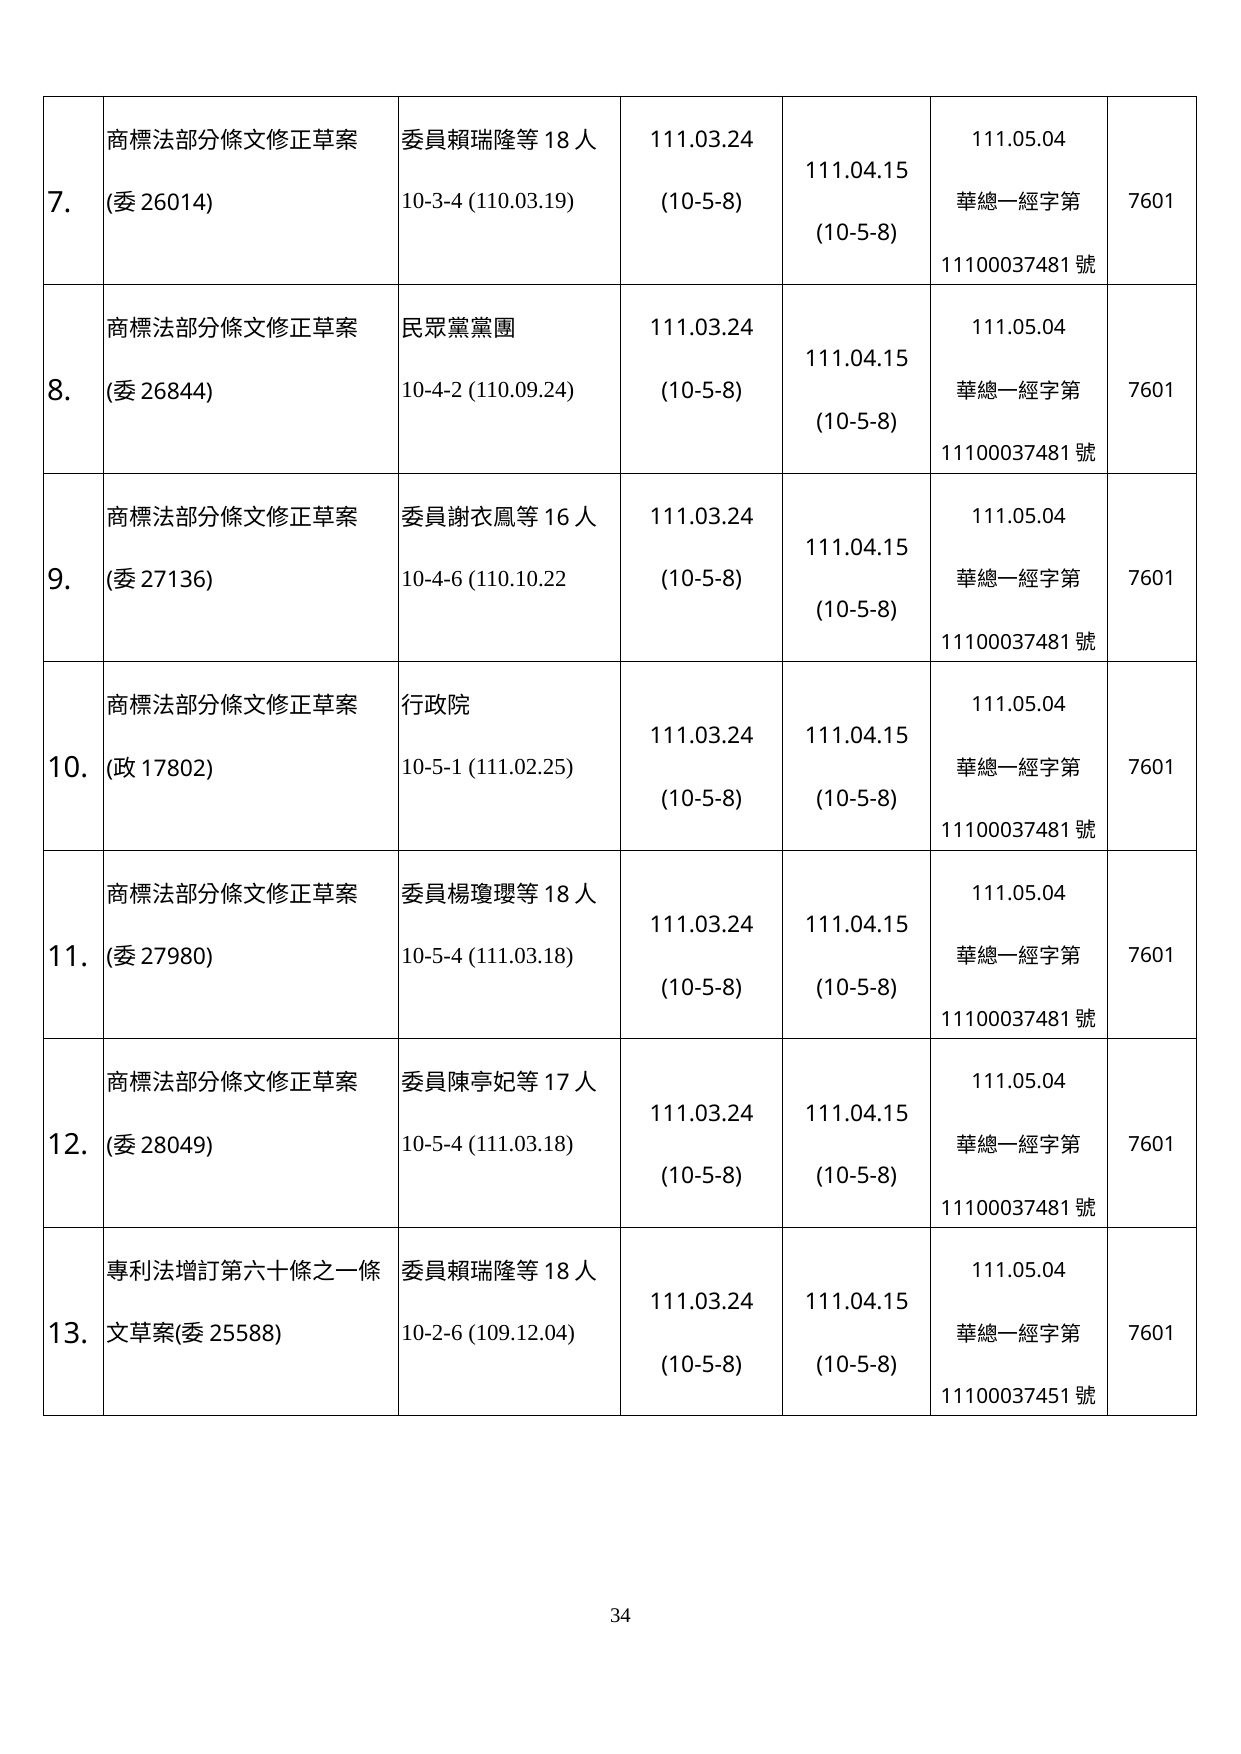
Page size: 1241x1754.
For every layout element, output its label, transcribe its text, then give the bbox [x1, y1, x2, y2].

table_cell 委員賴瑞隆等18人 10-2-6 (109.12.04) [399, 1228, 620, 1415]
table_cell 7601 [1108, 662, 1196, 850]
table_cell 7601 [1108, 1228, 1196, 1415]
table_cell 111.05.04 華總一經字第11100037481號 [931, 1039, 1107, 1227]
table_cell 111.04.15 (10-5-8) [783, 851, 930, 1038]
table_cell 專利法增訂第六十條之一條文草案(委25588) [104, 1228, 398, 1415]
table_cell 111.03.24 (10-5-8) [621, 1228, 782, 1415]
table_cell [44, 1039, 103, 1227]
table_cell 商標法部分條文修正草案 (委28049) [104, 1039, 398, 1227]
table_cell 商標法部分條文修正草案 (政17802) [104, 662, 398, 850]
table_cell 111.05.04 華總一經字第11100037481號 [931, 662, 1107, 850]
table_cell 委員賴瑞隆等18人 10-3-4 (110.03.19) [399, 97, 620, 284]
table_cell 111.04.15 (10-5-8) [783, 1228, 930, 1415]
table_cell 111.04.15 (10-5-8) [783, 97, 930, 284]
table_cell [44, 285, 103, 473]
table_cell 111.03.24 (10-5-8) [621, 851, 782, 1038]
table_cell 111.05.04 華總一經字第11100037481號 [931, 474, 1107, 661]
table_cell 民眾黨黨團 10-4-2 (110.09.24) [399, 285, 620, 473]
table_cell 委員楊瓊瓔等18人 10-5-4 (111.03.18) [399, 851, 620, 1038]
table_cell [44, 474, 103, 661]
table_cell 111.04.15 (10-5-8) [783, 474, 930, 661]
table_cell 商標法部分條文修正草案 (委27980) [104, 851, 398, 1038]
table_cell [44, 1228, 103, 1415]
table_cell [44, 851, 103, 1038]
table_cell 111.03.24 (10-5-8) [621, 97, 782, 284]
table_cell 行政院 10-5-1 (111.02.25) [399, 662, 620, 850]
table_cell 111.03.24 (10-5-8) [621, 285, 782, 473]
table_cell [44, 662, 103, 850]
table_cell 委員陳亭妃等17人 10-5-4 (111.03.18) [399, 1039, 620, 1227]
table_cell 111.03.24 (10-5-8) [621, 662, 782, 850]
table_cell 委員謝衣鳯等16人 10-4-6 (110.10.22 [399, 474, 620, 661]
table_cell 7601 [1108, 285, 1196, 473]
table_cell 商標法部分條文修正草案 (委26844) [104, 285, 398, 473]
table_cell 商標法部分條文修正草案 (委26014) [104, 97, 398, 284]
table_cell 111.05.04 華總一經字第11100037481號 [931, 97, 1107, 284]
table_cell [44, 97, 103, 284]
table_cell 111.04.15 (10-5-8) [783, 662, 930, 850]
table_cell 7601 [1108, 97, 1196, 284]
table_cell 111.03.24 (10-5-8) [621, 1039, 782, 1227]
table_cell 7601 [1108, 1039, 1196, 1227]
table_cell 111.05.04 華總一經字第11100037481號 [931, 851, 1107, 1038]
table_cell 111.03.24 (10-5-8) [621, 474, 782, 661]
table_cell 商標法部分條文修正草案 (委27136) [104, 474, 398, 661]
table_cell 111.04.15 (10-5-8) [783, 285, 930, 473]
table_cell 111.04.15 (10-5-8) [783, 1039, 930, 1227]
table_cell 111.05.04 華總一經字第11100037451號 [931, 1228, 1107, 1415]
table_cell 7601 [1108, 851, 1196, 1038]
table_cell 111.05.04 華總一經字第11100037481號 [931, 285, 1107, 473]
table_cell 7601 [1108, 474, 1196, 661]
